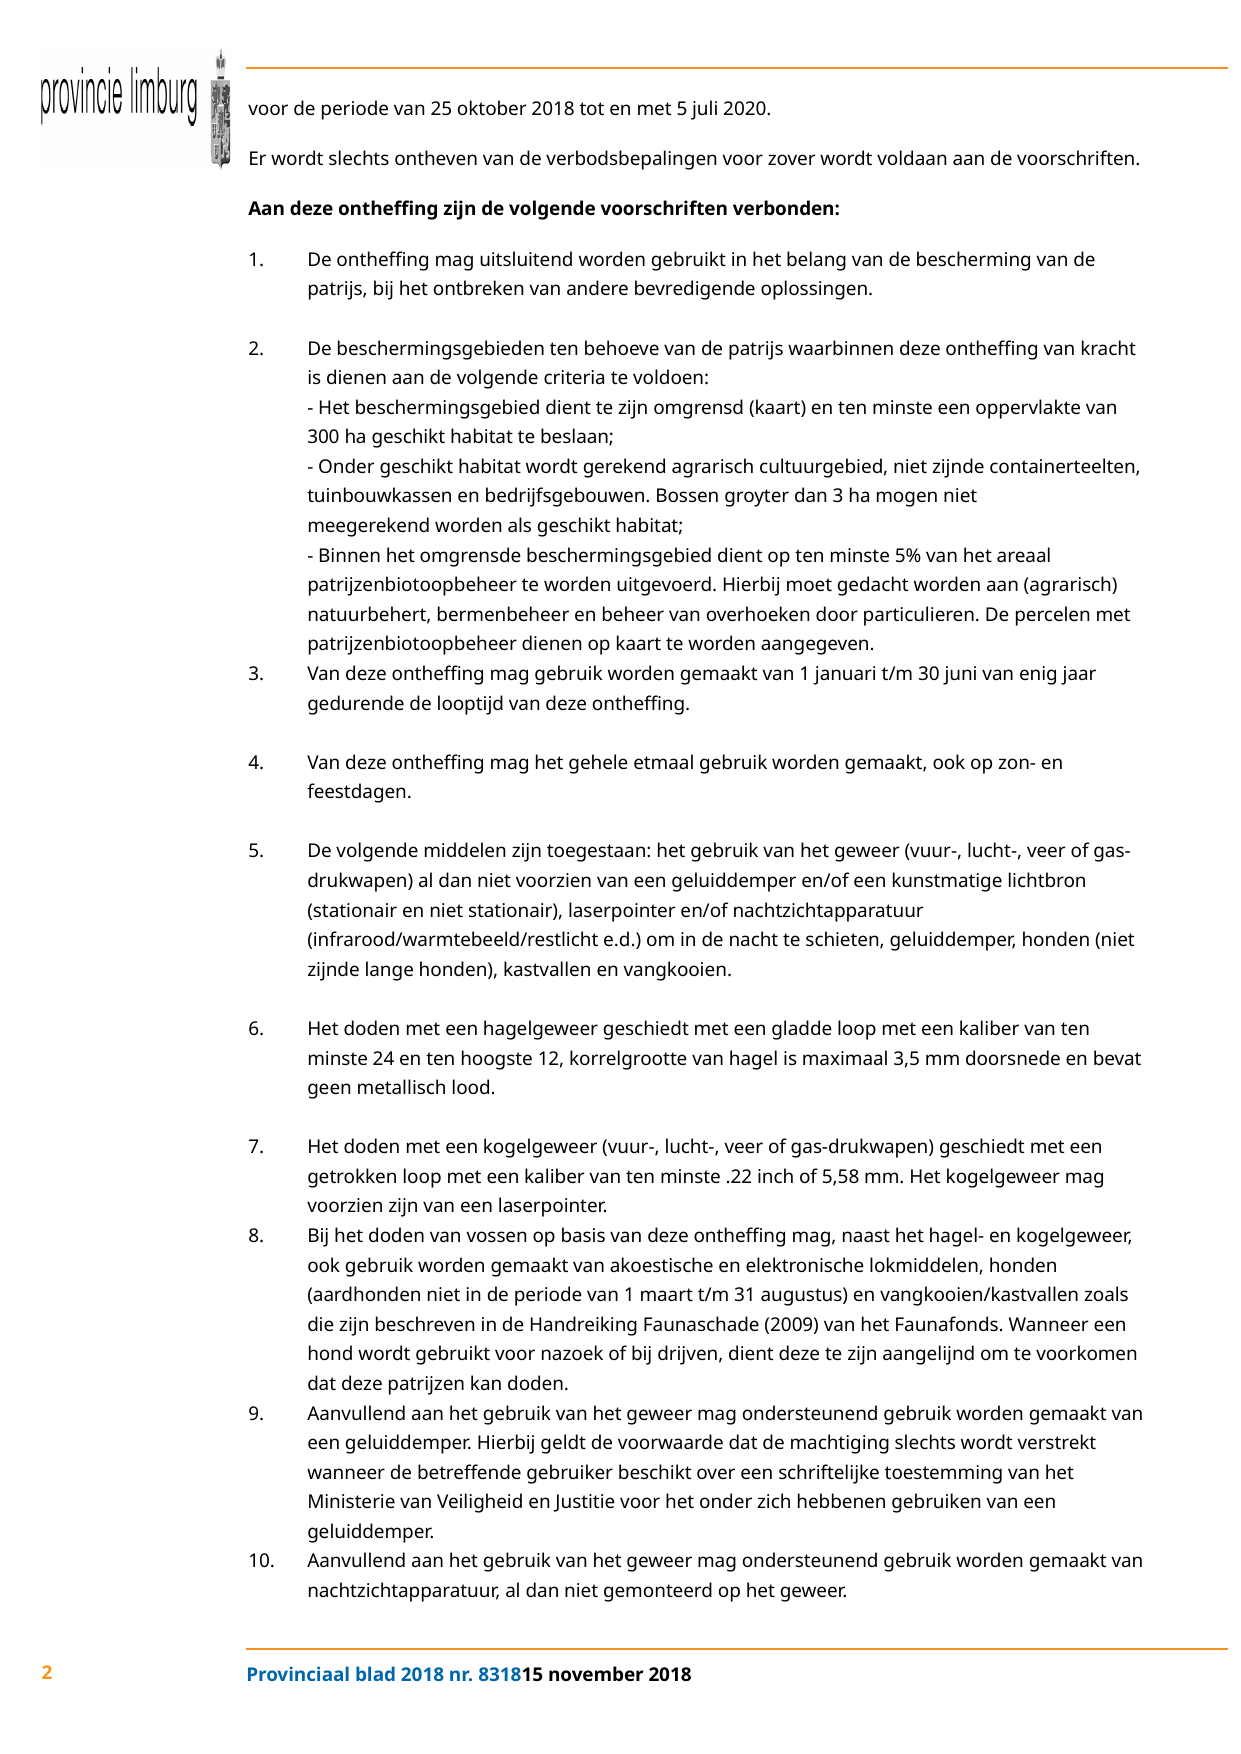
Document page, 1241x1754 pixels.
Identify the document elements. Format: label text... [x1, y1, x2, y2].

list Het doden met een hagelgeweer geschiedt met een gladde loop met een kaliber van ten minste 24 en ten hoogste 12, korrelgrootte van hagel is maximaal 3,5 mm doorsnede en bevat geen metallisch lood. [248, 1015, 1152, 1100]
list Van deze ontheffing mag gebruik worden gemaakt van 1 januari t/m 30 juni van enig jaar gedurende de looptijd van deze ontheffing. [248, 660, 1152, 716]
text Er wordt slechts ontheven van de verbodsbepalingen voor zover wordt voldaan aan de voorschriften. [248, 145, 1152, 171]
list Bij het doden van vossen op basis van deze ontheffing mag, naast het hagel- en kogelgeweer, ook gebruik worden gemaakt van akoestische en elektronische lokmiddelen, honden (aardhonden niet in de periode van 1 maart t/m 31 augustus) en vangkooien/kastvallen zoals die zijn beschreven in de Handreiking Faunaschade (2009) van het Faunafonds. Wanneer een hond wordt gebruikt voor nazoek of bij drijven, dient deze te zijn aangelijnd om te voorkomen dat deze patrijzen kan doden. [248, 1222, 1152, 1396]
list Aanvullend aan het gebruik van het geweer mag ondersteunend gebruik worden gemaakt van nachtzichtapparatuur, al dan niet gemonteerd op het geweer. [248, 1548, 1152, 1603]
list Van deze ontheffing mag het gehele etmaal gebruik worden gemaakt, ook op zon- en feestdagen. [248, 749, 1152, 804]
list - Onder geschikt habitat wordt gerekend agrarisch cultuurgebied, niet zijnde containerteelten, tuinbouwkassen en bedrijfsgebouwen. Bossen groyter dan 3 ha mogen niet [248, 453, 1152, 508]
list - Binnen het omgrensde beschermingsgebied dient op ten minste 5% van het areaal patrijzenbiotoopbeheer te worden uitgevoerd. Hierbij moet gedacht worden aan (agrarisch) natuurbehert, bermenbeheer en beheer van overhoeken door particulieren. De percelen met patrijzenbiotoopbeheer dienen op kaart te worden aangegeven. [248, 542, 1152, 656]
picture [41, 47, 231, 172]
list meegerekend worden als geschikt habitat; [248, 512, 1152, 538]
text voor de periode van 25 oktober 2018 tot en met 5 juli 2020. [248, 95, 1152, 121]
list Het doden met een kogelgeweer (vuur-, lucht-, veer of gas-drukwapen) geschiedt met een getrokken loop met een kaliber van ten minste .22 inch of 5,58 mm. Het kogelgeweer mag voorzien zijn van een laserpointer. [248, 1133, 1152, 1218]
list De volgende middelen zijn toegestaan: het gebruik van het geweer (vuur-, lucht-, veer of gas-drukwapen) al dan niet voorzien van een geluiddemper en/of een kunstmatige lichtbron (stationair en niet stationair), laserpointer en/of nachtzichtapparatuur (infrarood/warmtebeeld/restlicht e.d.) om in de nacht te schieten, geluiddemper, honden (niet zijnde lange honden), kastvallen en vangkooien. [248, 838, 1152, 982]
list De beschermingsgebieden ten behoeve van de patrijs waarbinnen deze ontheffing van kracht is dienen aan de volgende criteria te voldoen: [248, 335, 1152, 390]
text Aan deze ontheffing zijn de volgende voorschriften verbonden: [248, 196, 1152, 221]
list Aanvullend aan het gebruik van het geweer mag ondersteunend gebruik worden gemaakt van een geluiddemper. Hierbij geldt de voorwaarde dat de machtiging slechts wordt verstrekt wanneer de betreffende gebruiker beschikt over een schriftelijke toestemming van het Ministerie van Veiligheid en Justitie voor het onder zich hebbenen gebruiken van een geluiddemper. [248, 1400, 1152, 1544]
list - Het beschermingsgebied dient te zijn omgrensd (kaart) en ten minste een oppervlakte van 300 ha geschikt habitat te beslaan; [248, 394, 1152, 449]
list De ontheffing mag uitsluitend worden gebruikt in het belang van de bescherming van de patrijs, bij het ontbreken van andere bevredigende oplossingen. [248, 246, 1152, 301]
